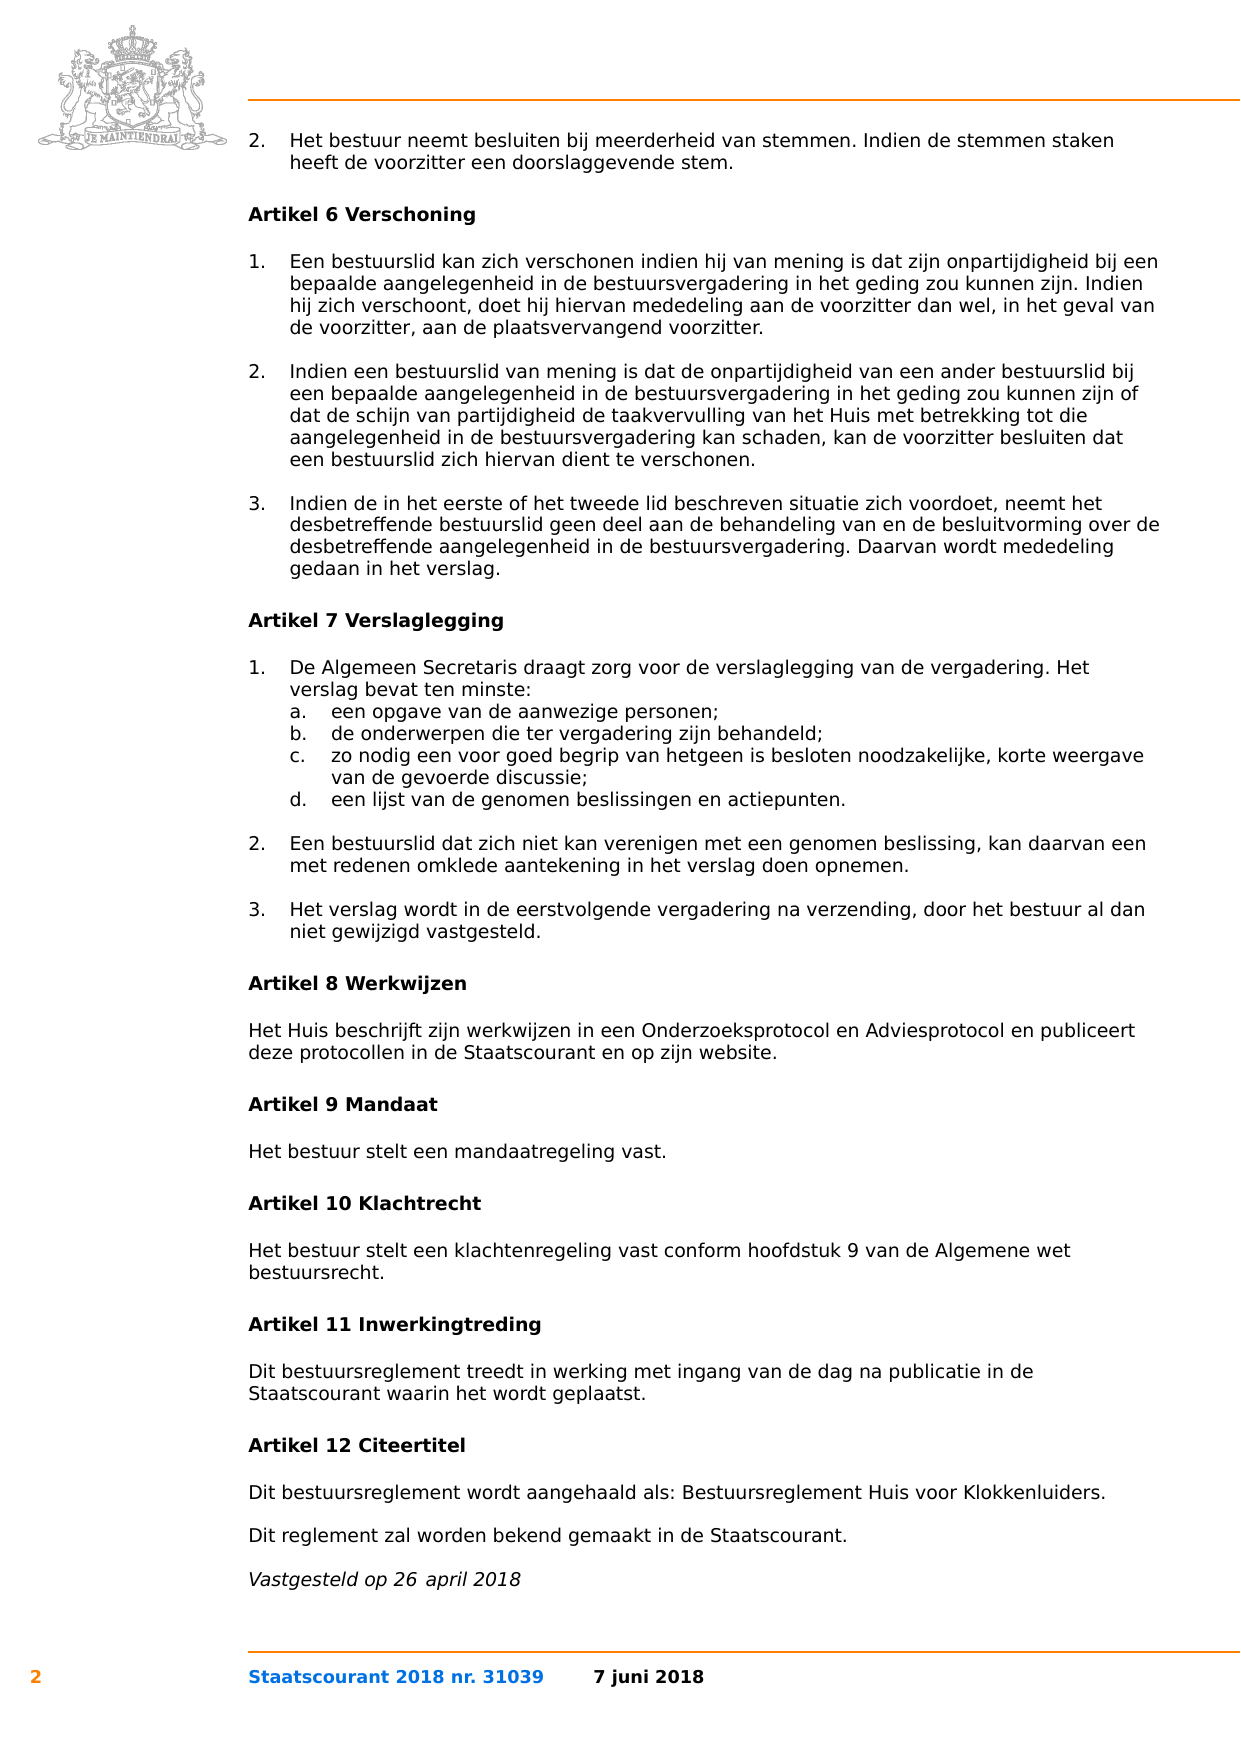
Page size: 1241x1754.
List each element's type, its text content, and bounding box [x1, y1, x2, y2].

text 3. Indien de in het eerste of het tweede lid beschreven situatie zich voordoet, neemt het desbetreffende bestuurslid geen deel aan de behandeling van en de besluitvorming over de desbetreffende aangelegenheid in de bestuursvergadering. Daarvan wordt mededeling gedaan in het verslag. [248, 492, 1163, 580]
text c. zo nodig een voor goed begrip van hetgeen is besloten noodzakelijke, korte weergave van de gevoerde discussie; [289, 745, 1163, 789]
text Dit bestuursreglement wordt aangehaald als: Bestuursreglement Huis voor Klokkenluiders. [248, 1482, 1163, 1503]
text d. een lijst van de genomen beslissingen en actiepunten. [289, 789, 1163, 811]
text Het bestuur stelt een mandaatregeling vast. [248, 1141, 1163, 1163]
subtitle Artikel 9 Mandaat [248, 1094, 1163, 1116]
subtitle Artikel 6 Verschoning [248, 204, 1163, 226]
subtitle Artikel 11 Inwerkingtreding [248, 1314, 1163, 1336]
text Dit bestuursreglement treedt in werking met ingang van de dag na publicatie in de Staatscourant waarin het wordt geplaatst. [248, 1361, 1163, 1404]
text 3. Het verslag wordt in de eerstvolgende vergadering na verzending, door het bestuur al dan niet gewijzigd vastgesteld. [248, 899, 1163, 943]
text 2. Het bestuur neemt besluiten bij meerderheid van stemmen. Indien de stemmen staken heeft de voorzitter een doorslaggevende stem. [248, 130, 1163, 174]
text 2. Indien een bestuurslid van mening is dat de onpartijdigheid van een ander bestuurslid bij een bepaalde aangelegenheid in de bestuursvergadering in het geding zou kunnen zijn of dat de schijn van partijdigheid de taakvervulling van het Huis met betrekking tot die aangelegenheid in de bestuursvergadering kan schaden, kan de voorzitter besluiten dat een bestuurslid zich hiervan dient te verschonen. [248, 361, 1163, 471]
subtitle Artikel 12 Citeertitel [248, 1434, 1163, 1457]
text Dit reglement zal worden bekend gemaakt in de Staatscourant. [248, 1525, 1163, 1547]
text Vastgesteld op 26 april 2018 [248, 1569, 1163, 1591]
text 1. Een bestuurslid kan zich verschonen indien hij van mening is dat zijn onpartijdigheid bij een bepaalde aangelegenheid in de bestuursvergadering in het geding zou kunnen zijn. Indien hij zich verschoont, doet hij hiervan mededeling aan de voorzitter dan wel, in het geval van de voorzitter, aan de plaatsvervangend voorzitter. [248, 251, 1163, 339]
text Het bestuur stelt een klachtenregeling vast conform hoofdstuk 9 van de Algemene wet bestuursrecht. [248, 1240, 1163, 1284]
subtitle Artikel 7 Verslaglegging [248, 610, 1163, 632]
picture [38, 25, 227, 150]
text b. de onderwerpen die ter vergadering zijn behandeld; [289, 723, 1163, 745]
text 2. Een bestuurslid dat zich niet kan verenigen met een genomen beslissing, kan daarvan een met redenen omklede aantekening in het verslag doen opnemen. [248, 833, 1163, 877]
subtitle Artikel 8 Werkwijzen [248, 973, 1163, 995]
text Het Huis beschrijft zijn werkwijzen in een Onderzoeksprotocol en Adviesprotocol en publiceert deze protocollen in de Staatscourant en op zijn website. [248, 1020, 1163, 1064]
text a. een opgave van de aanwezige personen; [289, 701, 1163, 723]
text 1. De Algemeen Secretaris draagt zorg voor de verslaglegging van de vergadering. Het verslag bevat ten minste: [248, 657, 1163, 701]
subtitle Artikel 10 Klachtrecht [248, 1193, 1163, 1215]
